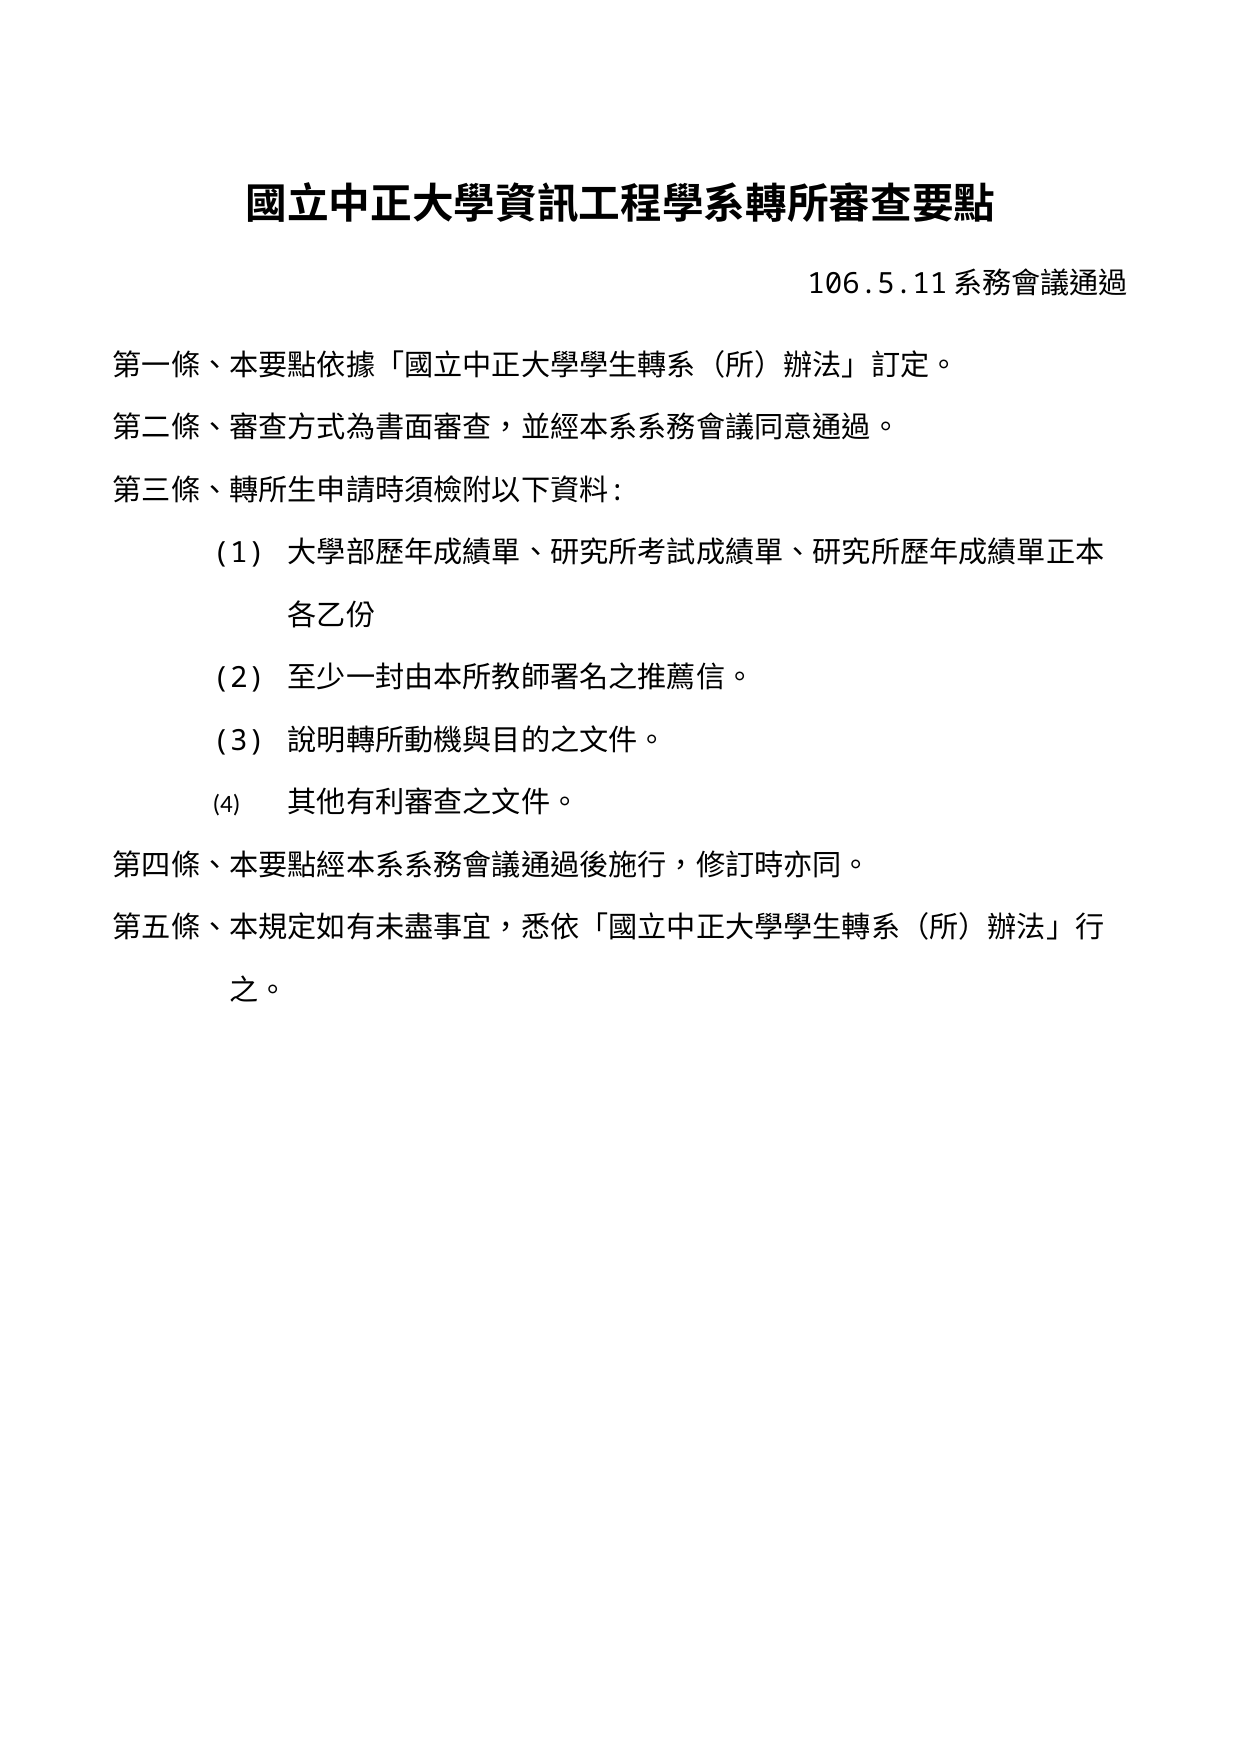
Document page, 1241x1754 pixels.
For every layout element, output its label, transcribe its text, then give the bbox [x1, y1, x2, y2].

text 國立中正大學資訊工程學系轉所審查要點 [112, 158, 1128, 221]
text 106.5.11系務會議通過 [112, 239, 1128, 302]
text 第二條、審查方式為書面審查，並經本系系務會議同意通過。 [112, 383, 1128, 446]
text 第一條、本要點依據「國立中正大學學生轉系（所）辦法」訂定。 [112, 321, 1128, 383]
list 說明轉所動機與目的之文件。 [212, 696, 1128, 758]
text 第四條、本要點經本系系務會議通過後施行，修訂時亦同。 [112, 821, 1128, 883]
text 第五條、本規定如有未盡事宜，悉依「國立中正大學學生轉系（所）辦法」行之。 [112, 883, 1128, 1008]
list 大學部歷年成績單、研究所考試成績單、研究所歷年成績單正本各乙份 [212, 508, 1128, 633]
list 其他有利審查之文件。 [212, 758, 1128, 821]
text 第三條、轉所生申請時須檢附以下資料: [112, 446, 1128, 508]
list 至少一封由本所教師署名之推薦信。 [212, 633, 1128, 696]
